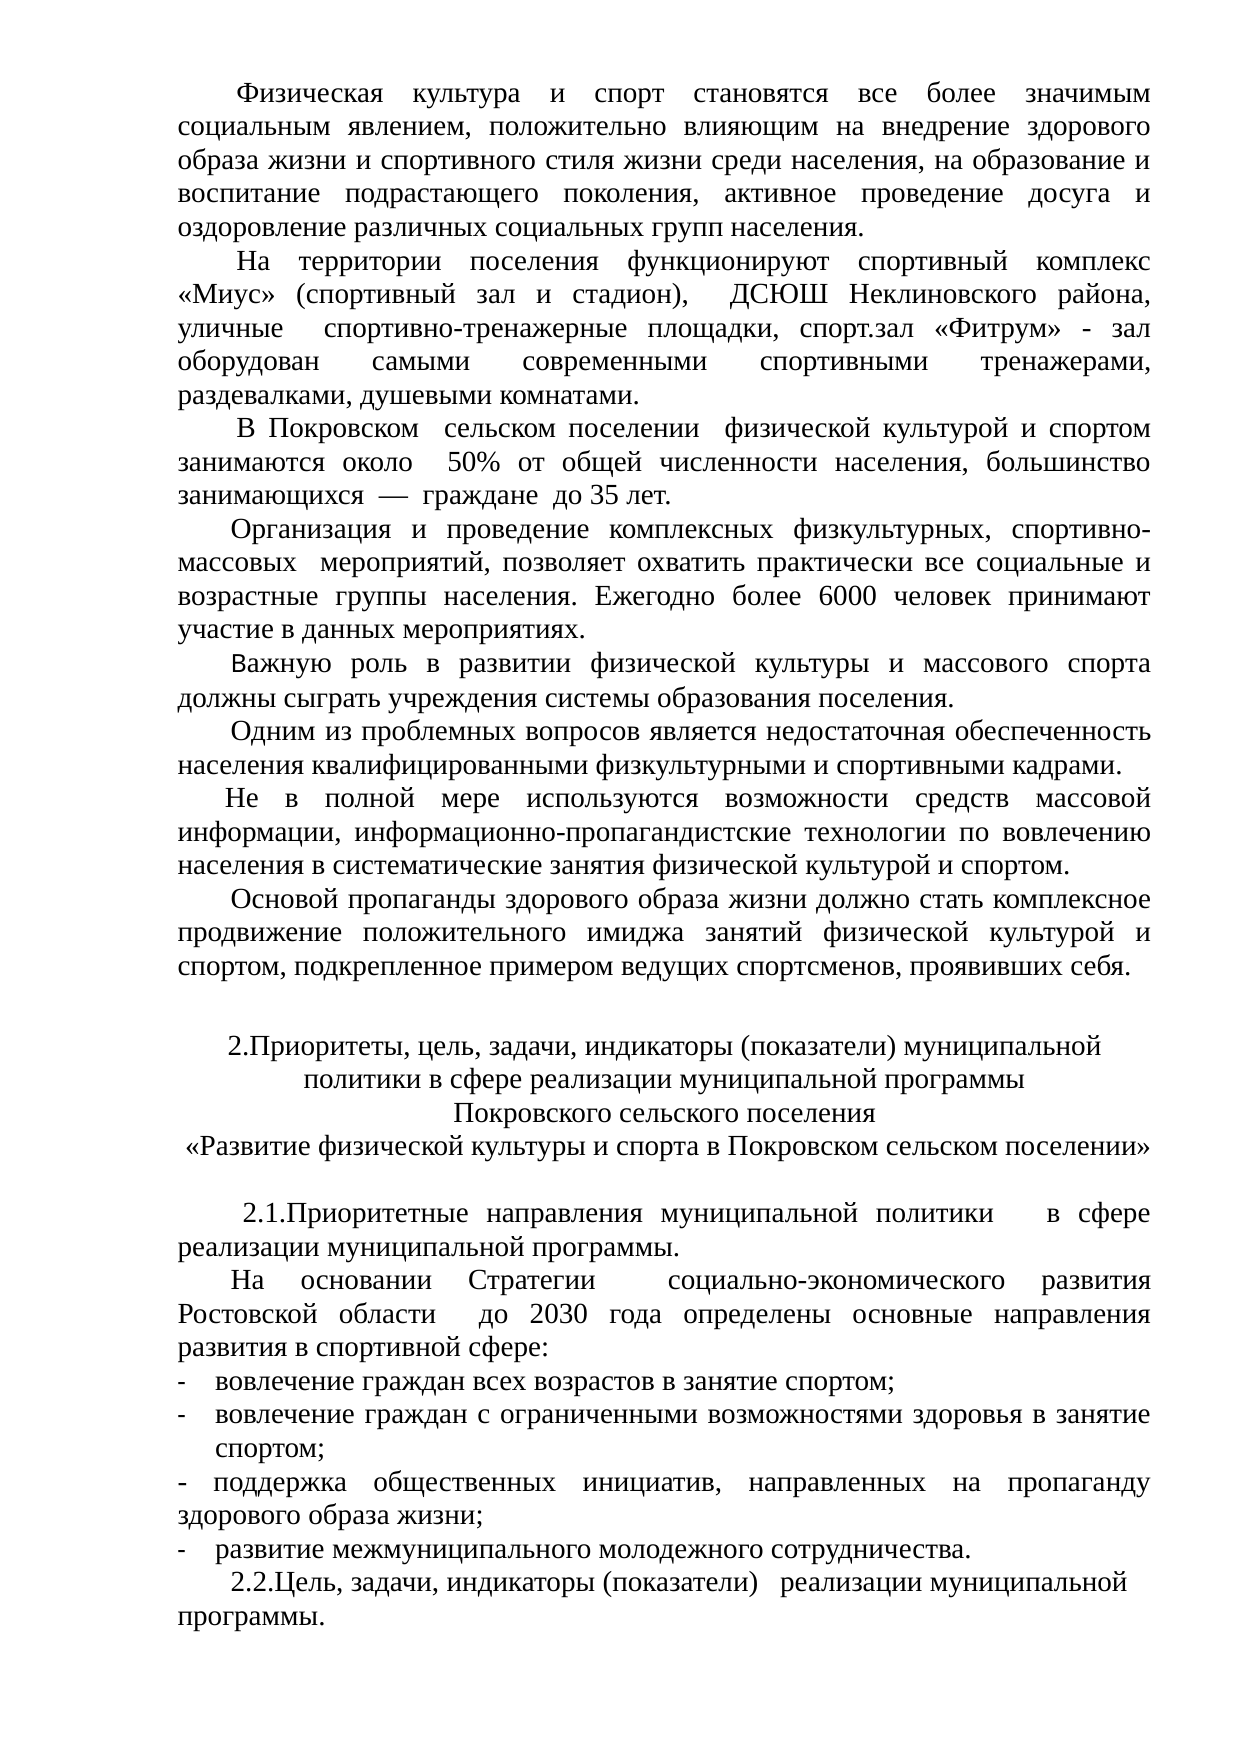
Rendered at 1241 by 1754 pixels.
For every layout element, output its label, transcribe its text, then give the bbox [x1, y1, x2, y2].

text 2.Приоритеты, цель, задачи, индикаторы (показатели) муниципальной политики в сфере реализации муниципальной программы [177, 1028, 1152, 1095]
text «Развитие физической культуры и спорта в Покровском сельском поселении» [177, 1128, 1152, 1162]
text Физическая культура и спорт становятся все более значимым социальным явлением, положительно влияющим на внедрение здорового образа жизни и спортивного стиля жизни среди населения, на образование и воспитание подрастающего поколения, активное проведение досуга и оздоровление различных социальных групп населения. [177, 75, 1152, 243]
text Не в полной мере используются возможности средств массовой информации, информационно-пропагандистские технологии по вовлечению населения в систематические занятия физической культурой и спортом. [177, 780, 1152, 881]
list вовлечение граждан с ограниченными возможностями здоровья в занятие спортом; [177, 1397, 1152, 1464]
text Основой пропаганды здорового образа жизни должно стать комплексное продвижение положительного имиджа занятий физической культурой и спортом, подкрепленное примером ведущих спортсменов, проявивших себя. [177, 881, 1152, 982]
text Покровского сельского поселения [177, 1095, 1152, 1128]
text 2.1.Приоритетные направления муниципальной политики в сфере реализации муниципальной программы. [177, 1195, 1152, 1262]
list развитие межмуниципального молодежного сотрудничества. [177, 1531, 1152, 1564]
text Одним из проблемных вопросов является недостаточная обеспеченность населения квалифицированными физкультурными и спортивными кадрами. [177, 713, 1152, 780]
list вовлечение граждан всех возрастов в занятие спортом; [177, 1363, 1152, 1397]
text В Покровском сельском поселении физической культурой и спортом занимаются около 50% от общей численности населения, большинство занимающихся — граждане до 35 лет. [177, 410, 1152, 511]
text Организация и проведение комплексных физкультурных, спортивно-массовых мероприятий, позволяет охватить практически все социальные и возрастные группы населения. Ежегодно более 6000 человек принимают участие в данных мероприятиях. [177, 511, 1152, 645]
text 2.2.Цель, задачи, индикаторы (показатели) реализации муниципальной программы. [177, 1564, 1152, 1631]
text На основании Стратегии социально-экономического развития Ростовской области до 2030 года определены основные направления развития в спортивной сфере: [177, 1262, 1152, 1363]
text На территории поселения функционируют спортивный комплекс «Миус» (спортивный зал и стадион), ДСЮШ Неклиновского района, уличные спортивно-тренажерные площадки, спорт.зал «Фитрум» - зал оборудован самыми современными спортивными тренажерами, раздевалками, душевыми комнатами. [177, 243, 1152, 410]
text Важную роль в развитии физической культуры и массового спорта должны сыграть учреждения системы образования поселения. [177, 645, 1152, 713]
list - поддержка общественных инициатив, направленных на пропаганду здорового образа жизни; [177, 1464, 1152, 1531]
